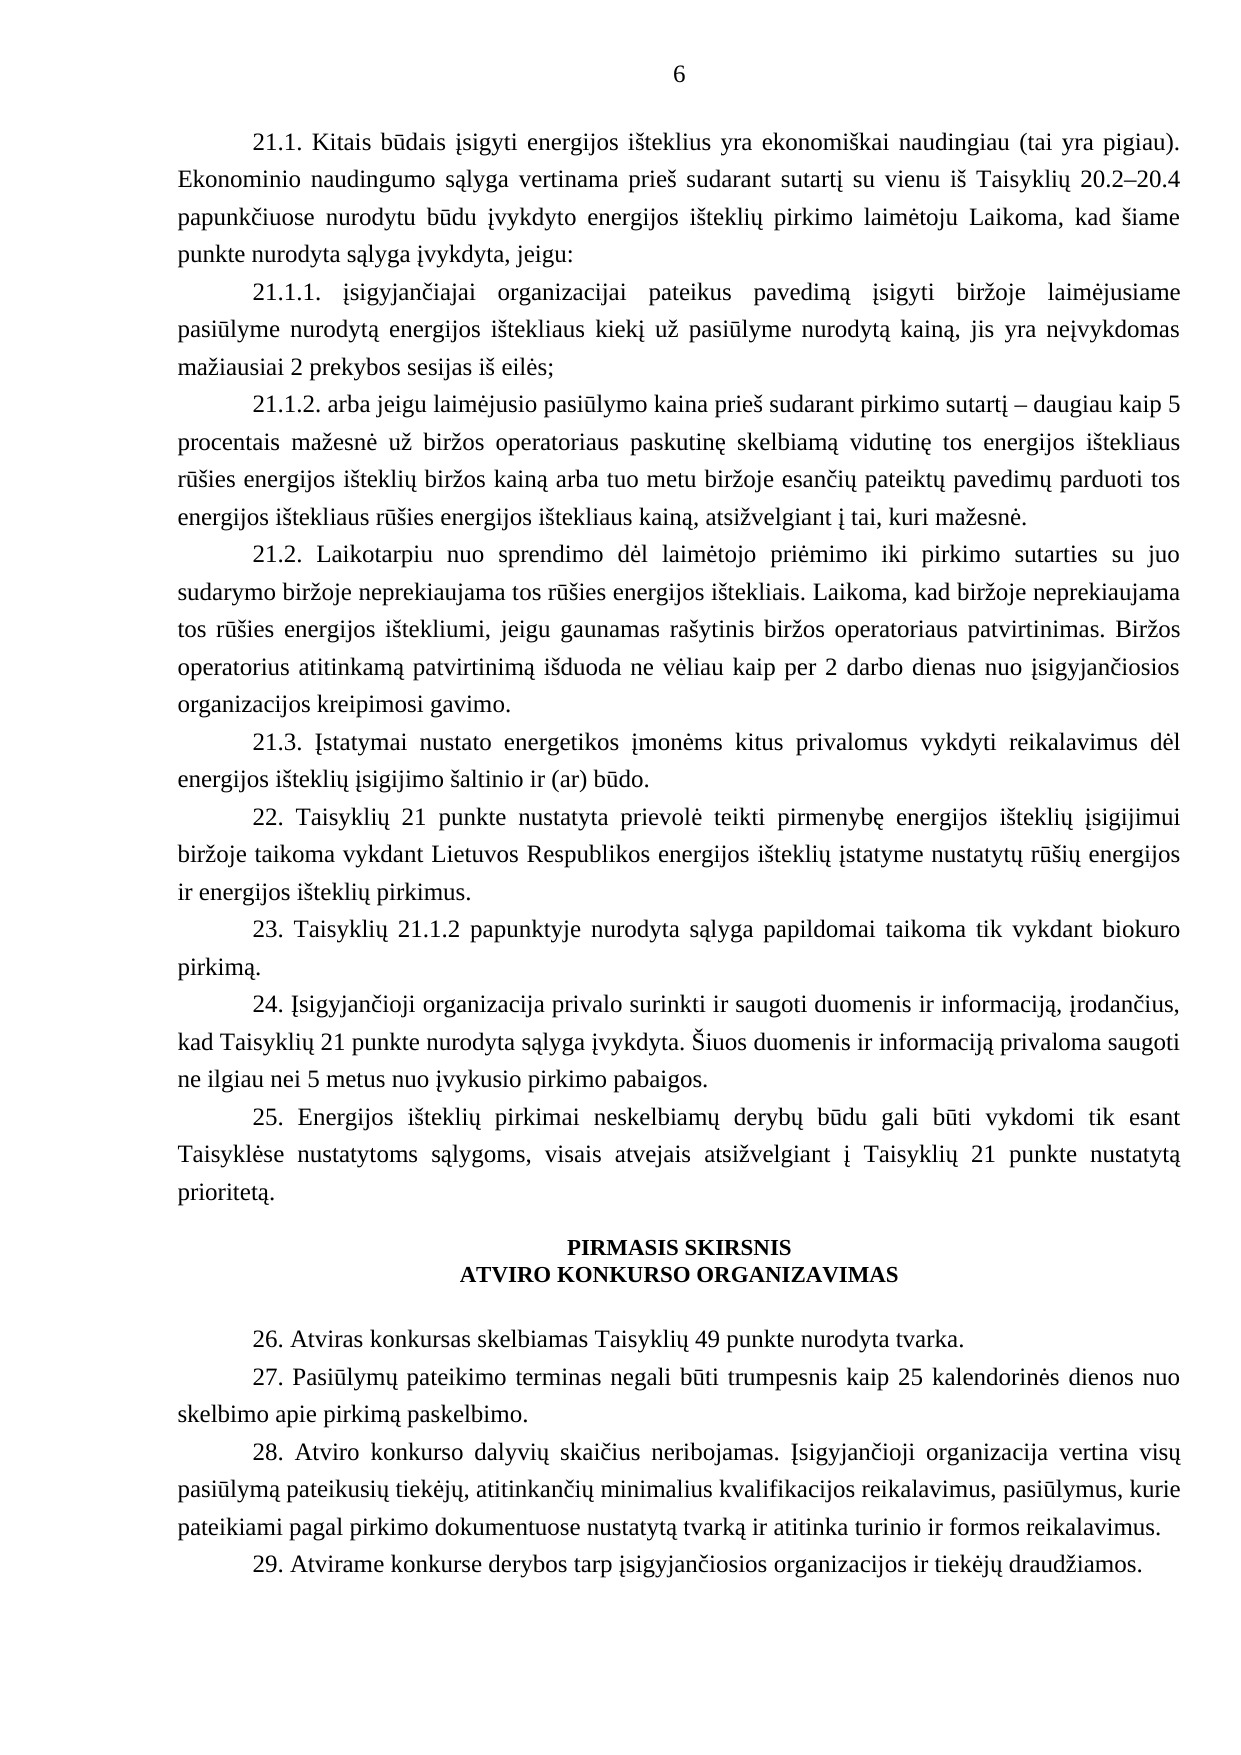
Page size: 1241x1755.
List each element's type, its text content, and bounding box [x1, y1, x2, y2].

text 21.2. Laikotarpiu nuo sprendimo dėl laimėtojo priėmimo iki pirkimo sutarties su juo sudarymo biržoje neprekiaujama tos rūšies energijos ištekliais. Laikoma, kad biržoje neprekiaujama tos rūšies energijos ištekliumi, jeigu gaunamas rašytinis biržos operatoriaus patvirtinimas. Biržos operatorius atitinkamą patvirtinimą išduoda ne vėliau kaip per 2 darbo dienas nuo įsigyjančiosios organizacijos kreipimosi gavimo. [177, 531, 1181, 718]
subtitle PIRMAsIS skirsnis [177, 1234, 1181, 1261]
subtitle Atviro konkurso organizavimas [177, 1261, 1181, 1287]
text 21.1.1. įsigyjančiajai organizacijai pateikus pavedimą įsigyti biržoje laimėjusiame pasiūlyme nurodytą energijos ištekliaus kiekį už pasiūlyme nurodytą kainą, jis yra neįvykdomas mažiausiai 2 prekybos sesijas iš eilės; [177, 268, 1181, 381]
text 22. Taisyklių 21 punkte nustatyta prievolė teikti pirmenybę energijos išteklių įsigijimui biržoje taikoma vykdant Lietuvos Respublikos energijos išteklių įstatyme nustatytų rūšių energijos ir energijos išteklių pirkimus. [177, 793, 1181, 906]
text 21.3. Įstatymai nustato energetikos įmonėms kitus privalomus vykdyti reikalavimus dėl energijos išteklių įsigijimo šaltinio ir (ar) būdo. [177, 718, 1181, 793]
text 25. Energijos išteklių pirkimai neskelbiamų derybų būdu gali būti vykdomi tik esant Taisyklėse nustatytoms sąlygoms, visais atvejais atsižvelgiant į Taisyklių 21 punkte nustatytą prioritetą. [177, 1093, 1181, 1206]
text 26. Atviras konkursas skelbiamas Taisyklių 49 punkte nurodyta tvarka. [177, 1316, 1181, 1353]
text 24. Įsigyjančioji organizacija privalo surinkti ir saugoti duomenis ir informaciją, įrodančius, kad Taisyklių 21 punkte nurodyta sąlyga įvykdyta. Šiuos duomenis ir informaciją privaloma saugoti ne ilgiau nei 5 metus nuo įvykusio pirkimo pabaigos. [177, 981, 1181, 1093]
text 28. Atviro konkurso dalyvių skaičius neribojamas. Įsigyjančioji organizacija vertina visų pasiūlymą pateikusių tiekėjų, atitinkančių minimalius kvalifikacijos reikalavimus, pasiūlymus, kurie pateikiami pagal pirkimo dokumentuose nustatytą tvarką ir atitinka turinio ir formos reikalavimus. [177, 1428, 1181, 1541]
text 23. Taisyklių 21.1.2 papunktyje nurodyta sąlyga papildomai taikoma tik vykdant biokuro pirkimą. [177, 906, 1181, 981]
text 27. Pasiūlymų pateikimo terminas negali būti trumpesnis kaip 25 kalendorinės dienos nuo skelbimo apie pirkimą paskelbimo. [177, 1353, 1181, 1428]
text 21.1.2. arba jeigu laimėjusio pasiūlymo kaina prieš sudarant pirkimo sutartį – daugiau kaip 5 procentais mažesnė už biržos operatoriaus paskutinę skelbiamą vidutinę tos energijos ištekliaus rūšies energijos išteklių biržos kainą arba tuo metu biržoje esančių pateiktų pavedimų parduoti tos energijos ištekliaus rūšies energijos ištekliaus kainą, atsižvelgiant į tai, kuri mažesnė. [177, 381, 1181, 531]
text 29. Atvirame konkurse derybos tarp įsigyjančiosios organizacijos ir tiekėjų draudžiamos. [177, 1541, 1181, 1578]
text 21.1. Kitais būdais įsigyti energijos išteklius yra ekonomiškai naudingiau (tai yra pigiau). Ekonominio naudingumo sąlyga vertinama prieš sudarant sutartį su vienu iš Taisyklių 20.2–20.4 papunkčiuose nurodytu būdu įvykdyto energijos išteklių pirkimo laimėtoju Laikoma, kad šiame punkte nurodyta sąlyga įvykdyta, jeigu: [177, 118, 1181, 268]
